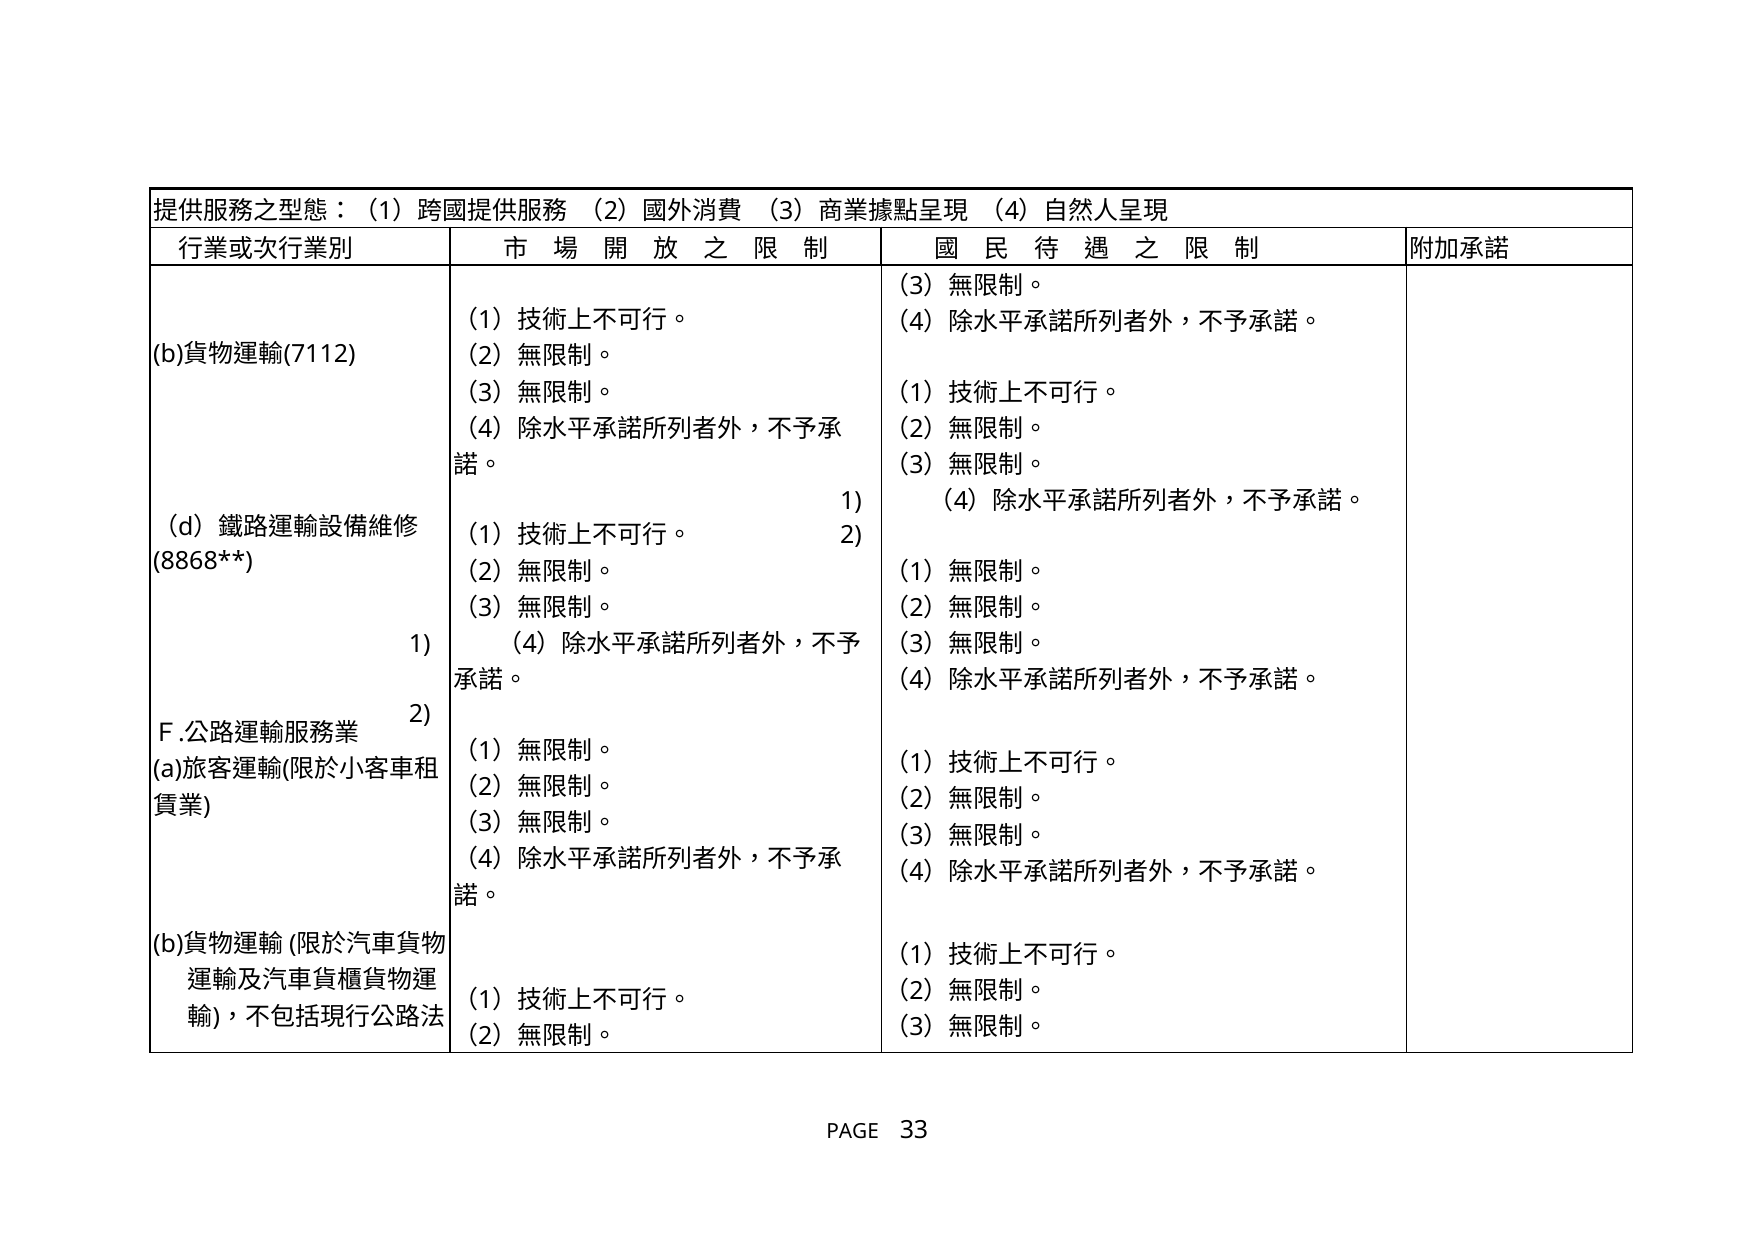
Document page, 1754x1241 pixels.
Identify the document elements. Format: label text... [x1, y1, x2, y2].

table_cell [1407, 266, 1632, 1052]
table_header 提供服務之型態：（1）跨國提供服務 （2）國外消費 （3）商業據點呈現 （4）自然人呈現 [151, 190, 1632, 227]
table_cell （3）無限制。 （4）除水平承諾所列者外，不予承諾。 （1）技術上不可行。 （2）無限制。 （3）無限制。 （4）除水平承諾所列者外，不予承諾。 （1）無限制。 （2）無限制。 （3）無限制。 （4）除水平承諾所列者外，不予承諾。 （1）技術上不可行。 （2）無限制。 （3）無限制。 （4）除水平承諾所列者外，不予承諾。 （1）技術上不可行。 （2）無限制。 （3）無限制。 [882, 266, 1406, 1052]
table_cell (b)貨物運輸(7112) （d）鐵路運輸設備維修(8868**) Ｆ.公路運輸服務業 (a)旅客運輸(限於小客車租賃業) (b)貨物運輸 (限於汽車貨物運輸及汽車貨櫃貨物運輸)，不包括現行公路法 [151, 266, 449, 1052]
table_cell 行業或次行業別 [151, 228, 449, 264]
table_cell （1）技術上不可行。 （2）無限制。 （3）無限制。 （4）除水平承諾所列者外，不予承諾。 （1）技術上不可行。 （2）無限制。 （3）無限制。 （4）除水平承諾所列者外，不予承諾。 （1）無限制。 （2）無限制。 （3）無限制。 （4）除水平承諾所列者外，不予承諾。 （1）技術上不可行。 （2）無限制。 [451, 266, 881, 1052]
table_cell 國 民 待 遇 之 限 制 [882, 228, 1405, 264]
table_cell 附加承諾 [1407, 228, 1632, 264]
table_cell 市 場 開 放 之 限 制 [451, 228, 880, 264]
